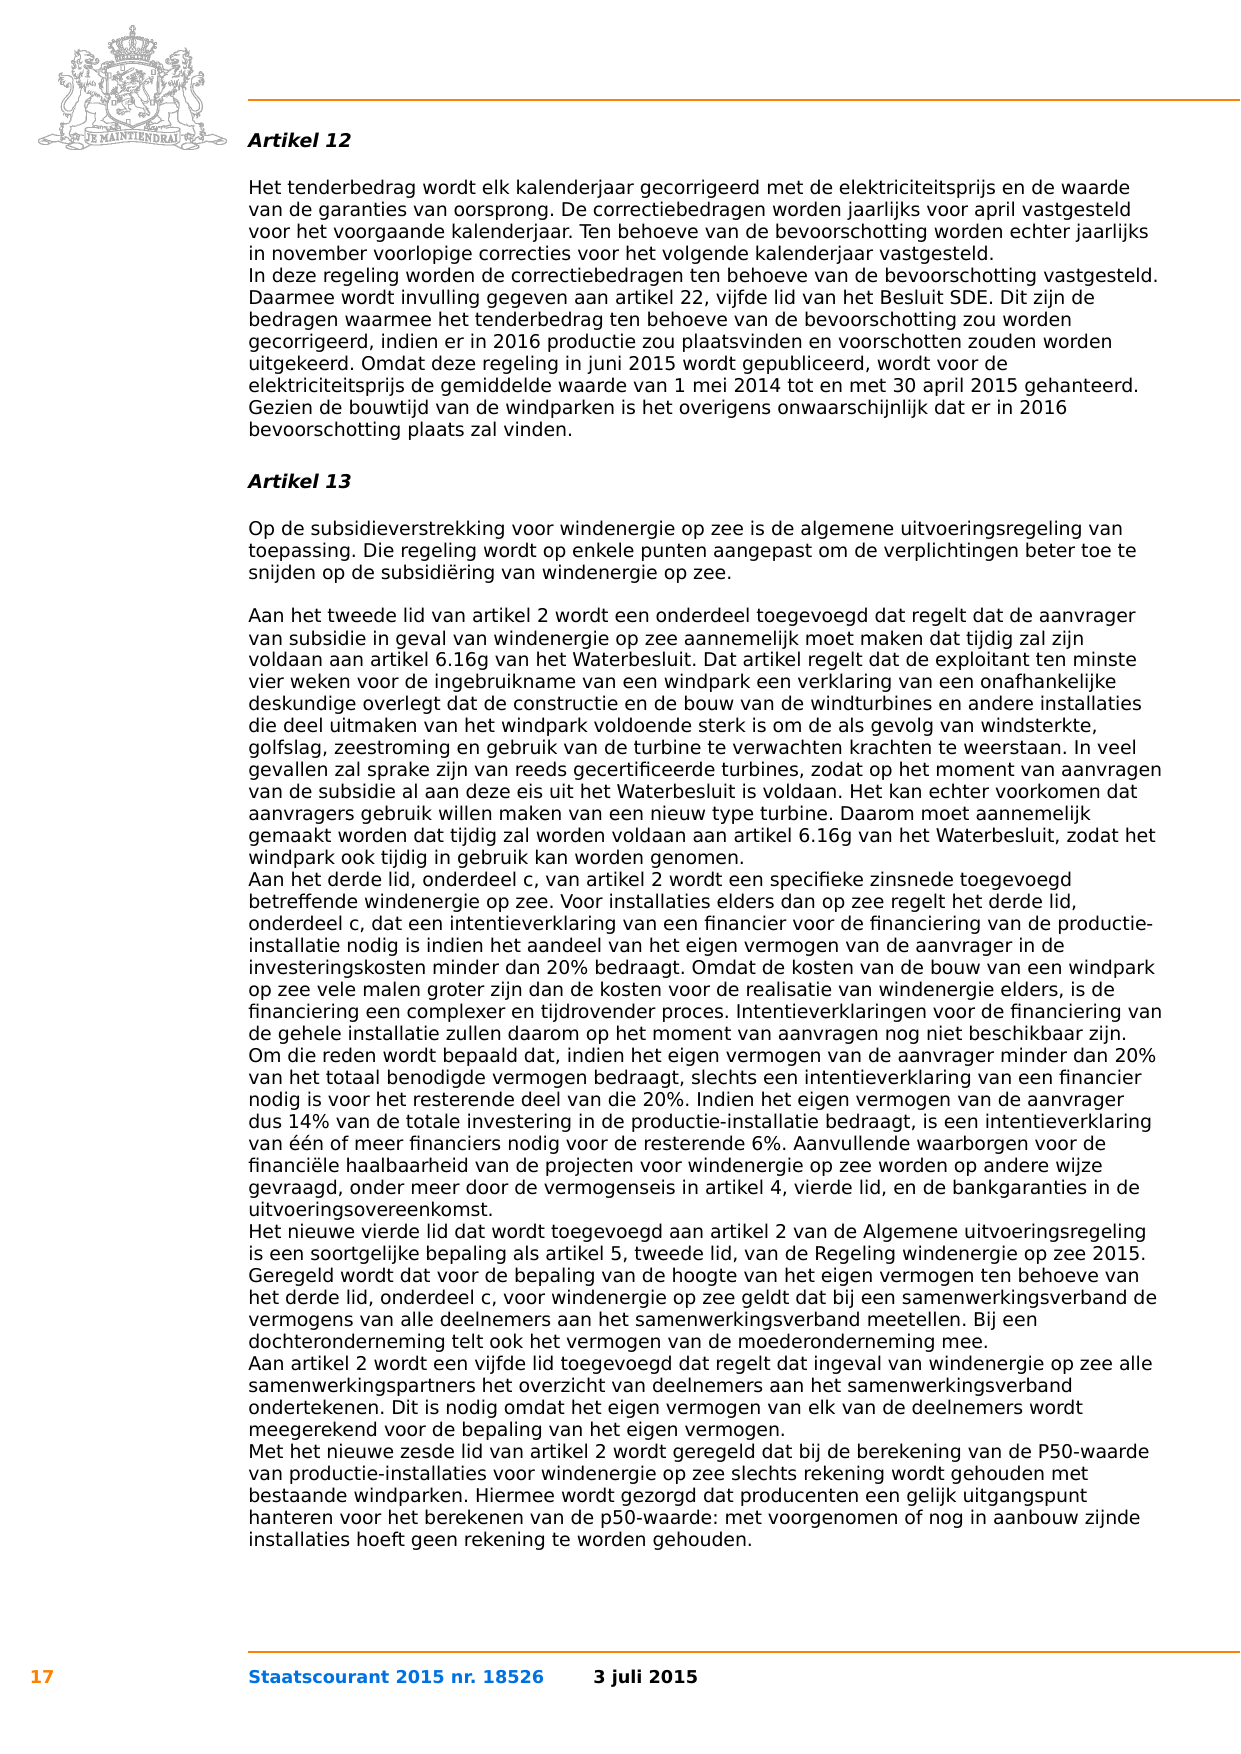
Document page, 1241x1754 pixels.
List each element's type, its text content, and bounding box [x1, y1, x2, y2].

picture [38, 25, 227, 150]
text Het tenderbedrag wordt elk kalenderjaar gecorrigeerd met de elektriciteitsprijs en de waarde van de garanties van oorsprong. De correctiebedragen worden jaarlijks voor april vastgesteld voor het voorgaande kalenderjaar. Ten behoeve van de bevoorschotting worden echter jaarlijks in november voorlopige correcties voor het volgende kalenderjaar vastgesteld. [248, 177, 1163, 265]
text Aan artikel 2 wordt een vijfde lid toegevoegd dat regelt dat ingeval van windenergie op zee alle samenwerkingspartners het overzicht van deelnemers aan het samenwerkingsverband ondertekenen. Dit is nodig omdat het eigen vermogen van elk van de deelnemers wordt meegerekend voor de bepaling van het eigen vermogen. [248, 1353, 1163, 1441]
text Met het nieuwe zesde lid van artikel 2 wordt geregeld dat bij de berekening van de P50-waarde van productie-installaties voor windenergie op zee slechts rekening wordt gehouden met bestaande windparken. Hiermee wordt gezorgd dat producenten een gelijk uitgangspunt hanteren voor het berekenen van de p50-waarde: met voorgenomen of nog in aanbouw zijnde installaties hoeft geen rekening te worden gehouden. [248, 1441, 1163, 1551]
text Op de subsidieverstrekking voor windenergie op zee is de algemene uitvoeringsregeling van toepassing. Die regeling wordt op enkele punten aangepast om de verplichtingen beter toe te snijden op de subsidiëring van windenergie op zee. [248, 518, 1163, 583]
subtitle Artikel 13 [248, 471, 1163, 493]
text Het nieuwe vierde lid dat wordt toegevoegd aan artikel 2 van de Algemene uitvoeringsregeling is een soortgelijke bepaling als artikel 5, tweede lid, van de Regeling windenergie op zee 2015. Geregeld wordt dat voor de bepaling van de hoogte van het eigen vermogen ten behoeve van het derde lid, onderdeel c, voor windenergie op zee geldt dat bij een samenwerkingsverband de vermogens van alle deelnemers aan het samenwerkingsverband meetellen. Bij een dochteronderneming telt ook het vermogen van de moederonderneming mee. [248, 1221, 1163, 1353]
subtitle Artikel 12 [248, 130, 1163, 152]
text Aan het tweede lid van artikel 2 wordt een onderdeel toegevoegd dat regelt dat de aanvrager van subsidie in geval van windenergie op zee aannemelijk moet maken dat tijdig zal zijn voldaan aan artikel 6.16g van het Waterbesluit. Dat artikel regelt dat de exploitant ten minste vier weken voor de ingebruikname van een windpark een verklaring van een onafhankelijke deskundige overlegt dat de constructie en de bouw van de windturbines en andere installaties die deel uitmaken van het windpark voldoende sterk is om de als gevolg van windsterkte, golfslag, zeestroming en gebruik van de turbine te verwachten krachten te weerstaan. In veel gevallen zal sprake zijn van reeds gecertificeerde turbines, zodat op het moment van aanvragen van de subsidie al aan deze eis uit het Waterbesluit is voldaan. Het kan echter voorkomen dat aanvragers gebruik willen maken van een nieuw type turbine. Daarom moet aannemelijk gemaakt worden dat tijdig zal worden voldaan aan artikel 6.16g van het Waterbesluit, zodat het windpark ook tijdig in gebruik kan worden genomen. [248, 605, 1163, 869]
text Aan het derde lid, onderdeel c, van artikel 2 wordt een specifieke zinsnede toegevoegd betreffende windenergie op zee. Voor installaties elders dan op zee regelt het derde lid, onderdeel c, dat een intentieverklaring van een financier voor de financiering van de productie-installatie nodig is indien het aandeel van het eigen vermogen van de aanvrager in de investeringskosten minder dan 20% bedraagt. Omdat de kosten van de bouw van een windpark op zee vele malen groter zijn dan de kosten voor de realisatie van windenergie elders, is de financiering een complexer en tijdrovender proces. Intentieverklaringen voor de financiering van de gehele installatie zullen daarom op het moment van aanvragen nog niet beschikbaar zijn. Om die reden wordt bepaald dat, indien het eigen vermogen van de aanvrager minder dan 20% van het totaal benodigde vermogen bedraagt, slechts een intentieverklaring van een financier nodig is voor het resterende deel van die 20%. Indien het eigen vermogen van de aanvrager dus 14% van de totale investering in de productie-installatie bedraagt, is een intentieverklaring van één of meer financiers nodig voor de resterende 6%. Aanvullende waarborgen voor de financiële haalbaarheid van de projecten voor windenergie op zee worden op andere wijze gevraagd, onder meer door de vermogenseis in artikel 4, vierde lid, en de bankgaranties in de uitvoeringsovereenkomst. [248, 869, 1163, 1221]
text In deze regeling worden de correctiebedragen ten behoeve van de bevoorschotting vastgesteld. Daarmee wordt invulling gegeven aan artikel 22, vijfde lid van het Besluit SDE. Dit zijn de bedragen waarmee het tenderbedrag ten behoeve van de bevoorschotting zou worden gecorrigeerd, indien er in 2016 productie zou plaatsvinden en voorschotten zouden worden uitgekeerd. Omdat deze regeling in juni 2015 wordt gepubliceerd, wordt voor de elektriciteitsprijs de gemiddelde waarde van 1 mei 2014 tot en met 30 april 2015 gehanteerd. Gezien de bouwtijd van de windparken is het overigens onwaarschijnlijk dat er in 2016 bevoorschotting plaats zal vinden. [248, 265, 1163, 441]
